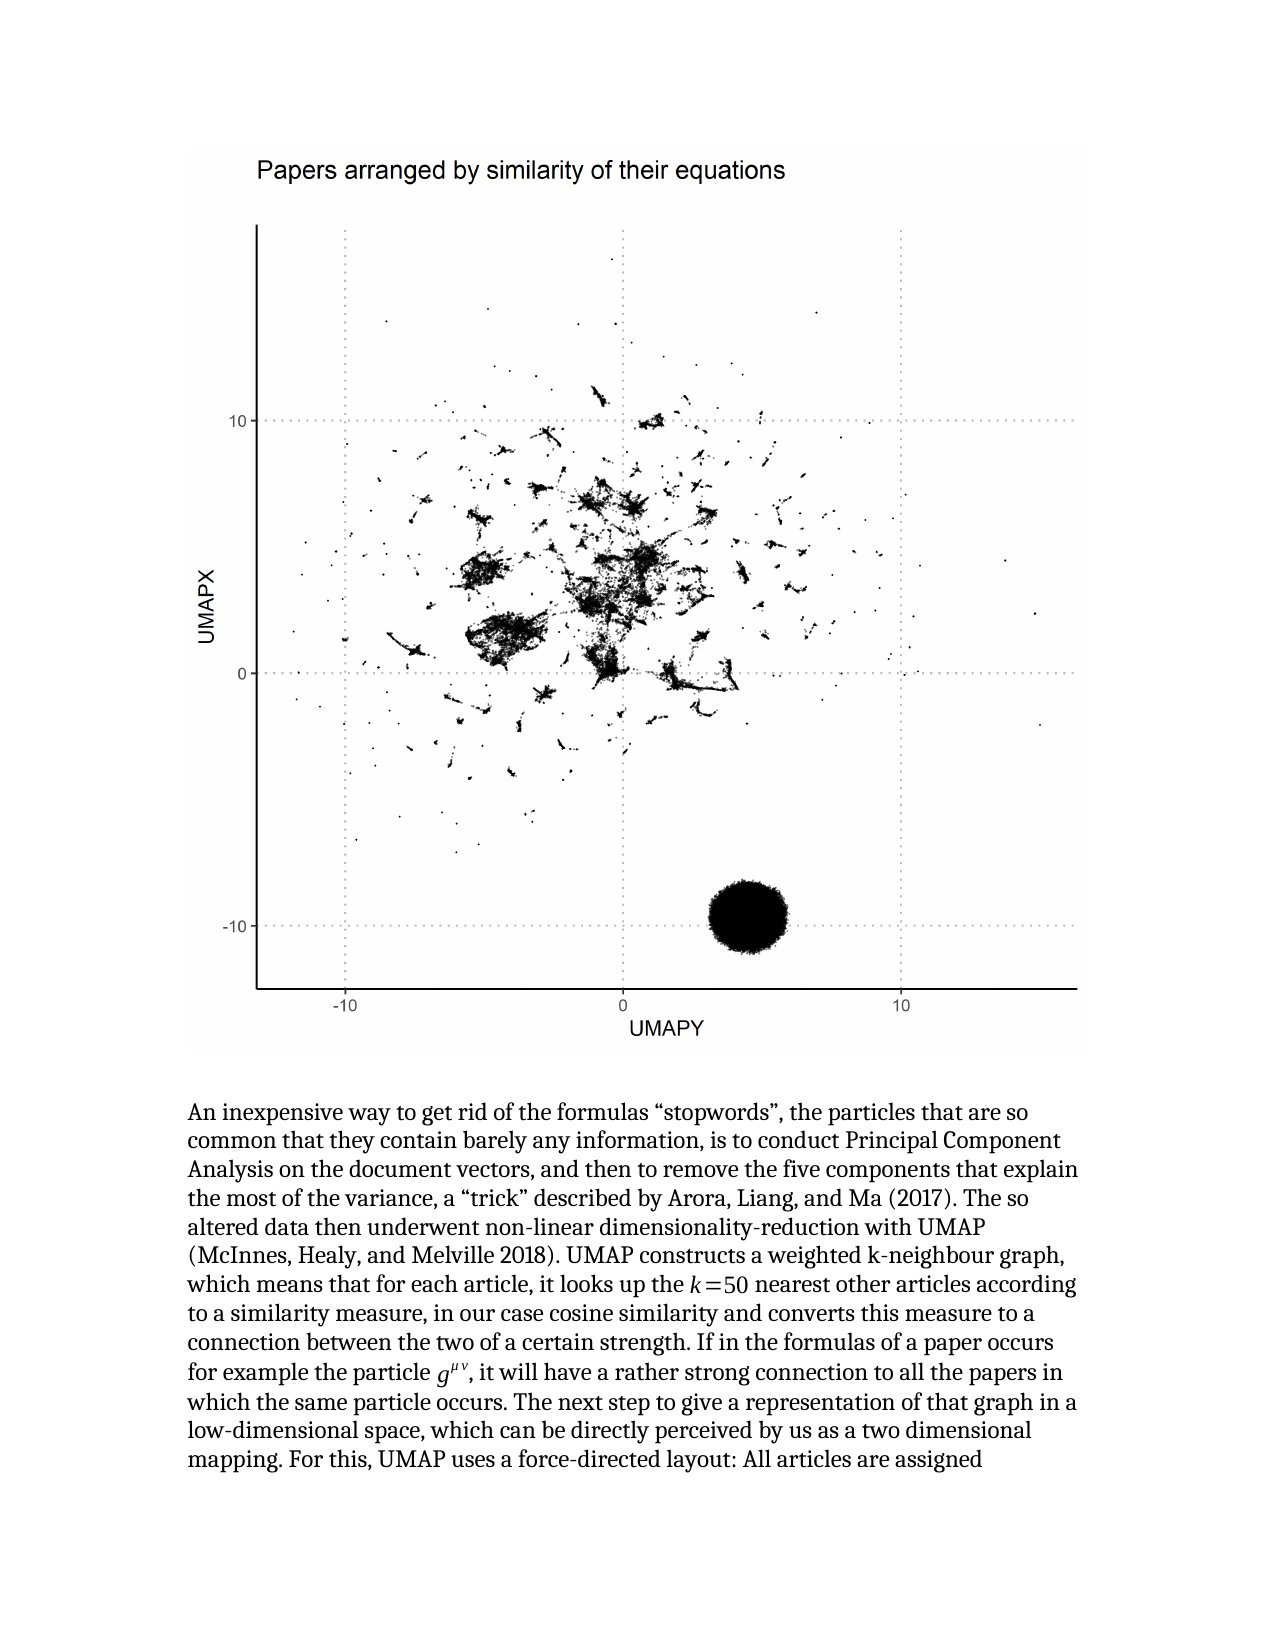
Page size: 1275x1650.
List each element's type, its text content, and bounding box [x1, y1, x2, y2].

text An inexpensive way to get rid of the formulas “stopwords”, the particles that are so common that they contain barely any information, is to conduct Principal Component Analysis on the document vectors, and then to remove the five components that explain the most of the variance, a “trick” described by Arora, Liang, and Ma (2017). The so altered data then underwent non-linear dimensionality-reduction with UMAP (McInnes, Healy, and Melville 2018). UMAP constructs a weighted k-neighbour graph, which means that for each article, it looks up the nearest other articles according to a similarity measure, in our case cosine similarity and converts this measure to a connection between the two of a certain strength. If in the formulas of a paper occurs for example the particle , it will have a rather strong connection to all the papers in which the same particle occurs. The next step to give a representation of that graph in a low-dimensional space, which can be directly perceived by us as a two dimensional mapping. For this, UMAP uses a force-directed layout: All articles are assigned [187, 1097, 1087, 1474]
picture [187, 150, 1088, 1050]
